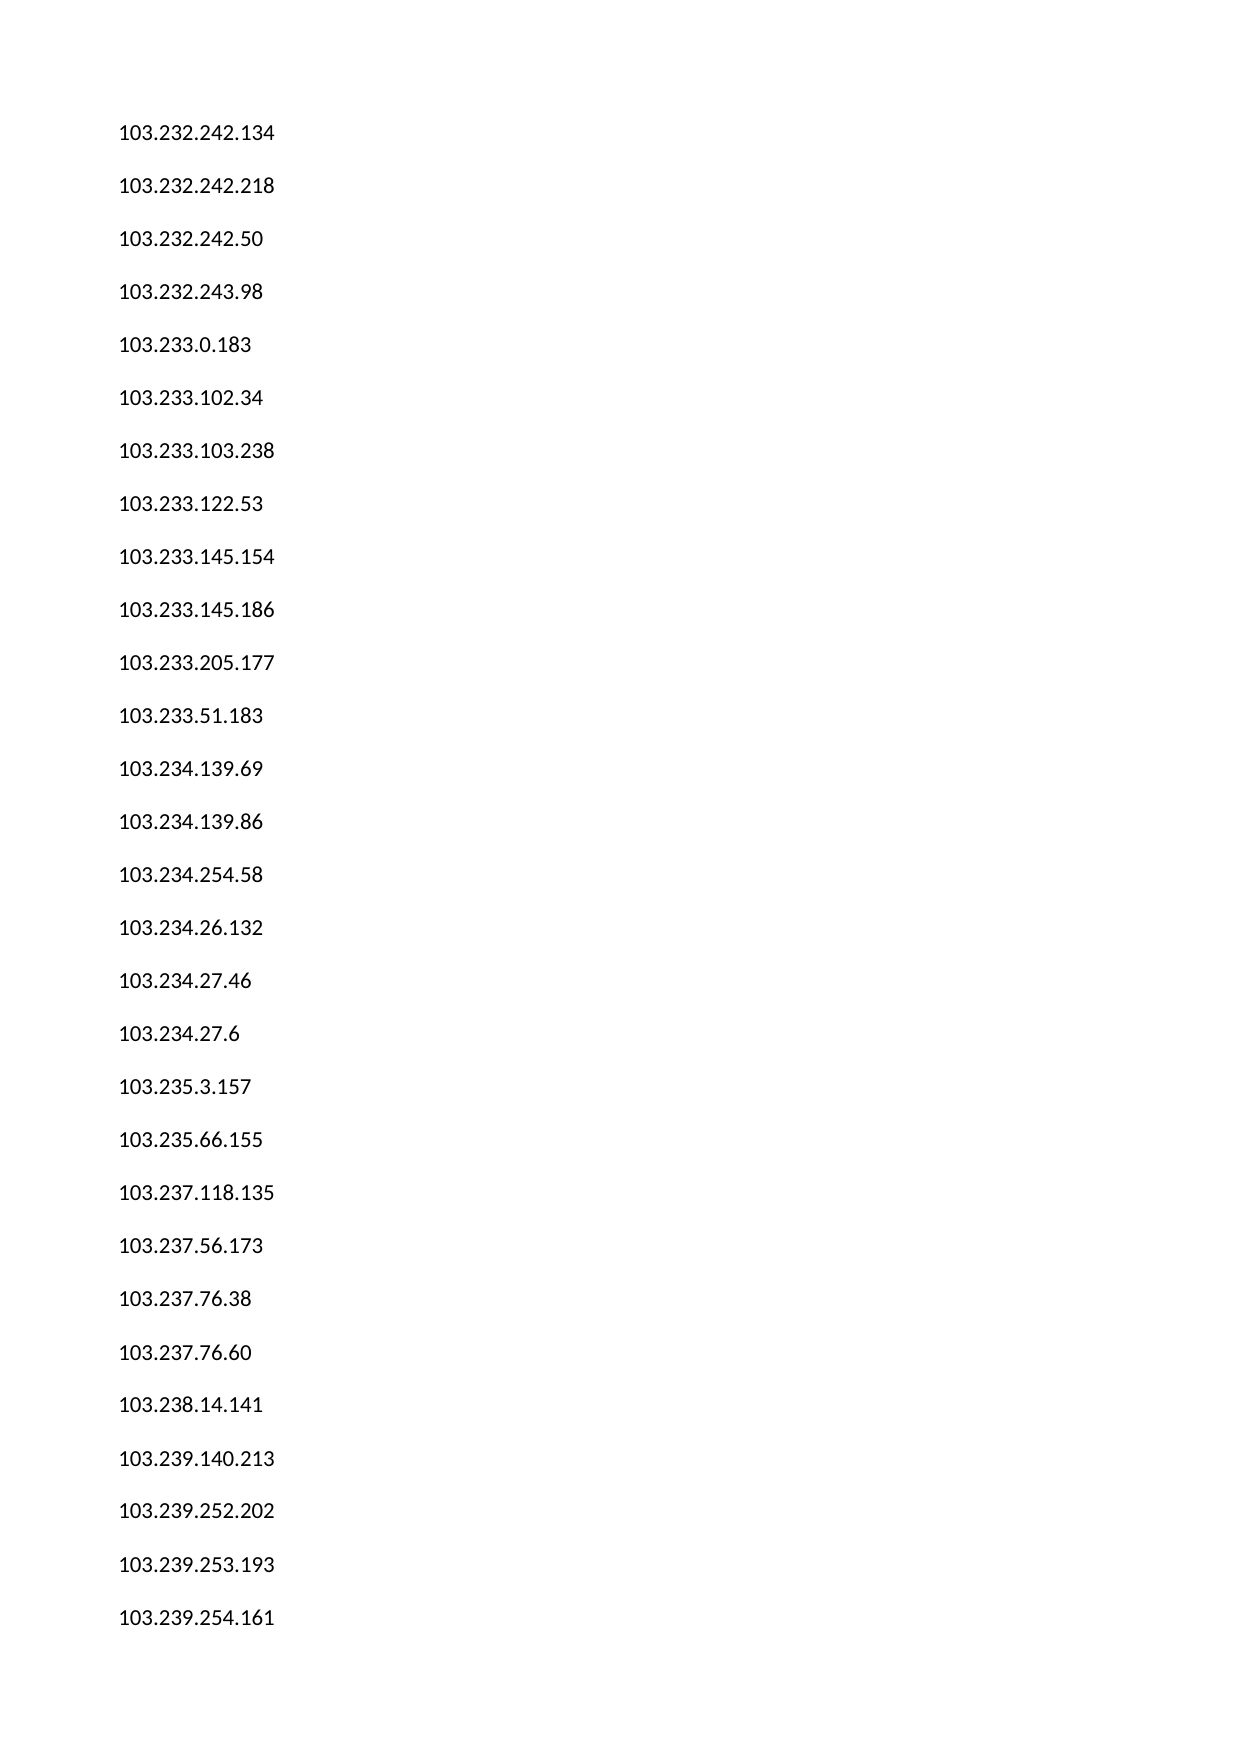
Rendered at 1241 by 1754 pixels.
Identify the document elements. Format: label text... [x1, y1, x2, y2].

text 103.237.56.173 [118, 1232, 1122, 1259]
text 103.232.242.218 [118, 171, 1122, 199]
text 103.234.26.132 [118, 913, 1122, 941]
text 103.237.76.38 [118, 1284, 1122, 1313]
text 103.239.253.193 [118, 1550, 1122, 1578]
text 103.233.122.53 [118, 489, 1122, 517]
text 103.233.51.183 [118, 701, 1122, 729]
text 103.237.76.60 [118, 1338, 1122, 1366]
text 103.238.14.141 [118, 1391, 1122, 1419]
text 103.232.242.134 [118, 118, 1122, 146]
text 103.232.242.50 [118, 224, 1122, 252]
text 103.233.145.154 [118, 542, 1122, 570]
text 103.234.254.58 [118, 860, 1122, 888]
text 103.233.102.34 [118, 383, 1122, 411]
text 103.234.27.46 [118, 966, 1122, 994]
text 103.237.118.135 [118, 1178, 1122, 1207]
text 103.234.27.6 [118, 1019, 1122, 1047]
text 103.235.3.157 [118, 1072, 1122, 1101]
text 103.235.66.155 [118, 1126, 1122, 1153]
text 103.233.205.177 [118, 648, 1122, 676]
text 103.234.139.86 [118, 807, 1122, 835]
text 103.234.139.69 [118, 754, 1122, 782]
text 103.239.252.202 [118, 1497, 1122, 1525]
text 103.233.145.186 [118, 595, 1122, 623]
text 103.233.103.238 [118, 436, 1122, 464]
text 103.239.140.213 [118, 1444, 1122, 1472]
text 103.239.254.161 [118, 1603, 1122, 1631]
text 103.233.0.183 [118, 330, 1122, 358]
text 103.232.243.98 [118, 277, 1122, 305]
